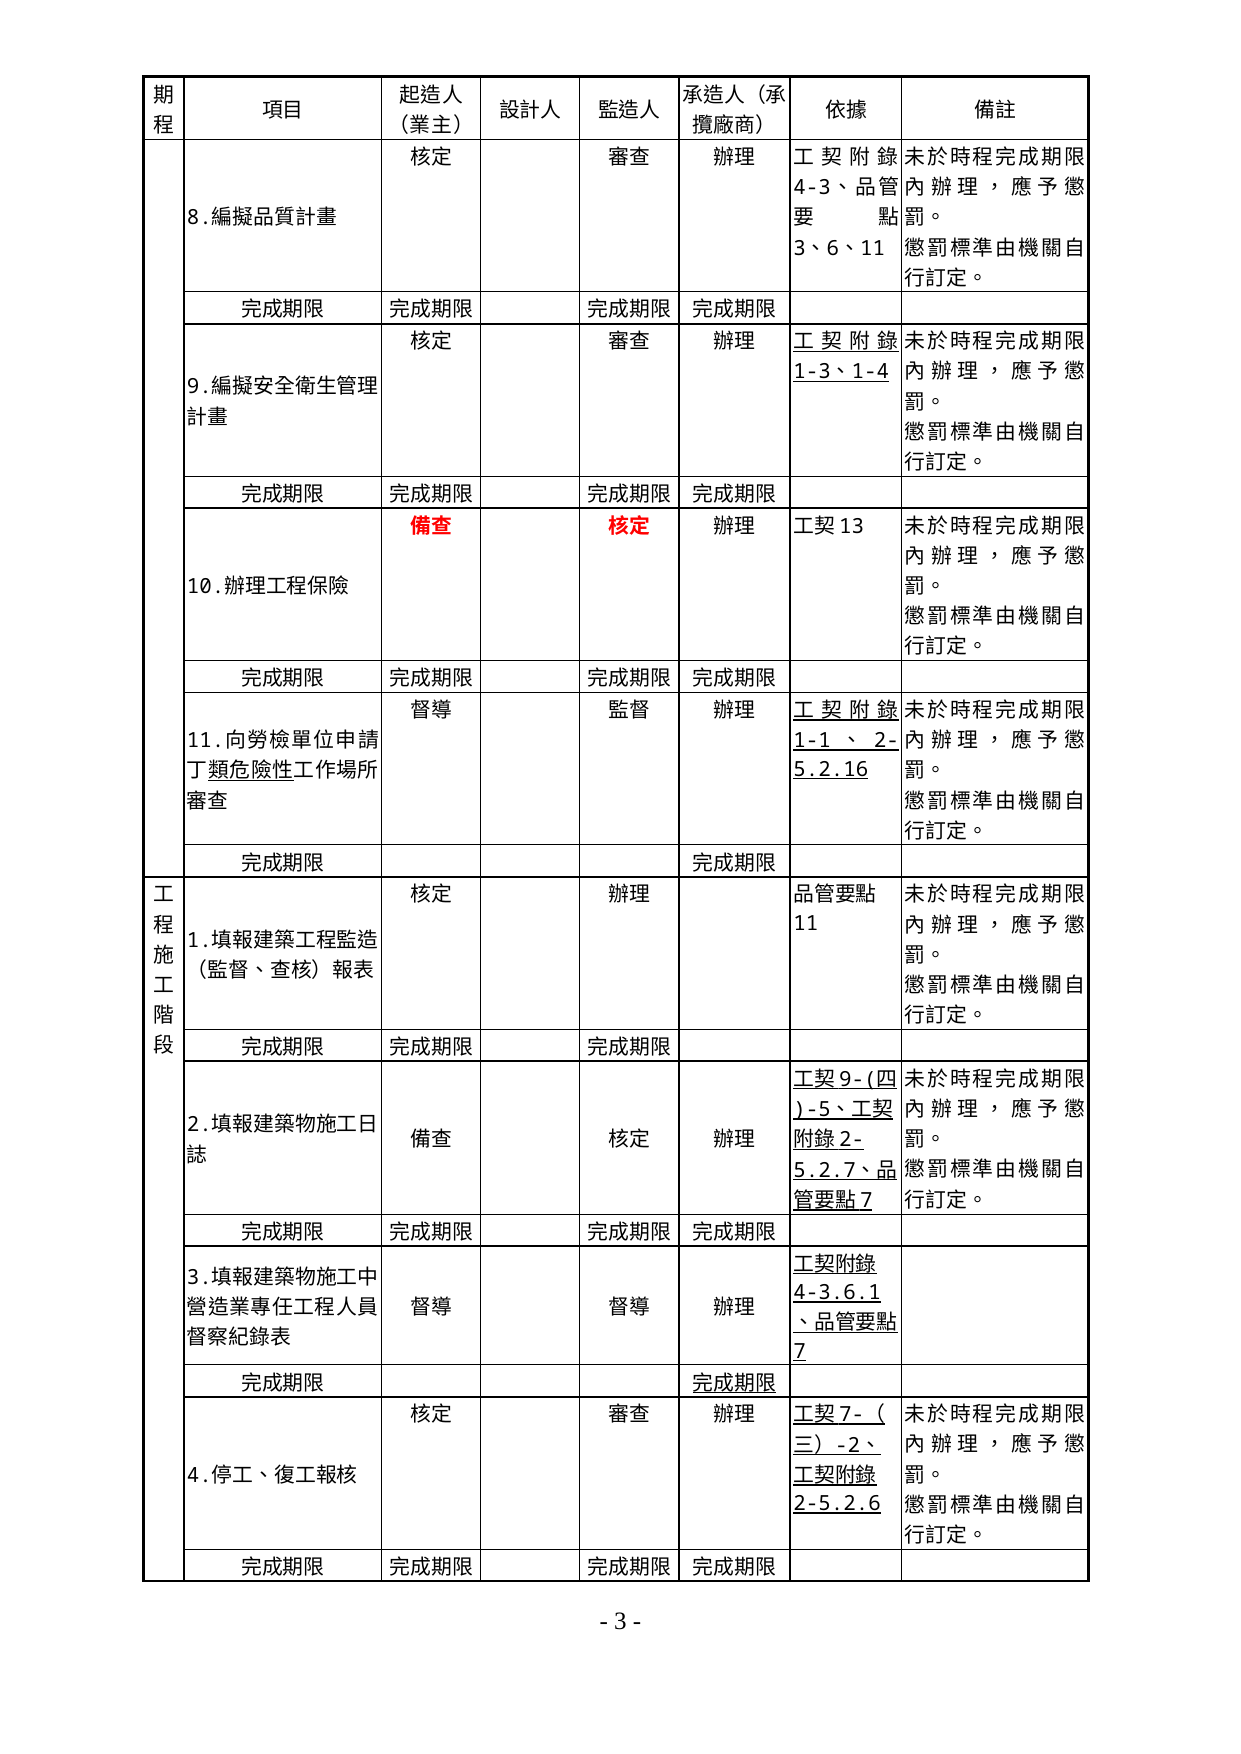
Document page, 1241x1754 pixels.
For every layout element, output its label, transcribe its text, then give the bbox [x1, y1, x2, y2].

table_cell 完成期限 [185, 477, 381, 507]
table_header 監造人 [580, 78, 678, 138]
table_cell [791, 1030, 901, 1060]
table_cell 未於時程完成期限內辦理，應予懲罰。 懲罰標準由機關自行訂定。 [902, 140, 1087, 291]
table_cell 完成期限 [680, 845, 789, 876]
table_cell [481, 1030, 579, 1060]
table_cell 工契7-（三）-2、工契附錄2-5.2.6 [791, 1398, 901, 1548]
table_cell [481, 1062, 579, 1213]
table_cell 3.填報建築物施工中營造業專任工程人員督察紀錄表 [185, 1247, 381, 1364]
table_cell 完成期限 [382, 1550, 480, 1580]
table_cell 辦理 [580, 878, 678, 1029]
table_cell 完成期限 [680, 1550, 789, 1580]
table_cell [902, 1215, 1087, 1245]
table_cell [382, 845, 480, 876]
table_cell [902, 477, 1087, 507]
table_cell 辦理 [680, 1247, 789, 1364]
table_cell 辦理 [680, 325, 789, 476]
table_cell 完成期限 [185, 661, 381, 692]
table_cell 核定 [382, 878, 480, 1029]
table_cell 完成期限 [580, 292, 678, 323]
table_header 承造人（承攬廠商） [680, 78, 789, 138]
table_cell 督導 [382, 1247, 480, 1364]
table_cell 完成期限 [382, 292, 480, 323]
table_cell [481, 477, 579, 507]
table_cell [481, 325, 579, 476]
table_cell 完成期限 [580, 1215, 678, 1245]
table_cell 備查 [382, 1062, 480, 1213]
table_cell 完成期限 [382, 661, 480, 692]
table_cell [902, 845, 1087, 876]
table_cell [791, 477, 901, 507]
table_cell [145, 140, 183, 876]
table_cell 完成期限 [185, 1215, 381, 1245]
table_cell 辦理 [680, 1062, 789, 1213]
table_cell 2.填報建築物施工日誌 [185, 1062, 381, 1213]
table_cell [481, 292, 579, 323]
table_cell 辦理 [680, 1398, 789, 1548]
table_cell 督導 [580, 1247, 678, 1364]
table_cell 8.編擬品質計畫 [185, 140, 381, 291]
table_cell 4.停工、復工報核 [185, 1398, 381, 1548]
table_cell [791, 1365, 901, 1396]
table_cell 未於時程完成期限內辦理，應予懲罰。 懲罰標準由機關自行訂定。 [902, 325, 1087, 476]
table_cell [481, 1365, 579, 1396]
table_cell 未於時程完成期限內辦理，應予懲罰。 懲罰標準由機關自行訂定。 [902, 1398, 1087, 1548]
table_cell [481, 693, 579, 844]
table_cell [791, 845, 901, 876]
table_cell 工契附錄4-3、品管要點3、6、11 [791, 140, 901, 291]
table_cell 未於時程完成期限內辦理，應予懲罰。 懲罰標準由機關自行訂定。 [902, 693, 1087, 844]
table_cell 工契附錄4-3.6.1、品管要點7 [791, 1247, 901, 1364]
table_cell 完成期限 [680, 477, 789, 507]
table_cell [902, 1247, 1087, 1364]
table_cell 督導 [382, 693, 480, 844]
table_cell 完成期限 [185, 292, 381, 323]
table_cell [791, 1215, 901, 1245]
table_cell 完成期限 [680, 661, 789, 692]
table_cell [902, 1030, 1087, 1060]
table_cell 10.辦理工程保險 [185, 509, 381, 660]
table_cell 核定 [382, 325, 480, 476]
table_cell [382, 1365, 480, 1396]
table_cell 核定 [580, 509, 678, 660]
table_header 設計人 [481, 78, 579, 138]
table_cell 完成期限 [185, 1030, 381, 1060]
table_cell [481, 140, 579, 291]
table_cell 9.編擬安全衛生管理計畫 [185, 325, 381, 476]
table_cell 審查 [580, 140, 678, 291]
table_cell 完成期限 [580, 661, 678, 692]
table_cell [481, 878, 579, 1029]
table_cell 完成期限 [382, 1215, 480, 1245]
table_header 起造人（業主） [382, 78, 480, 138]
table_cell [680, 878, 789, 1029]
table_cell 備查 [382, 509, 480, 660]
table_cell 核定 [382, 140, 480, 291]
table_cell [902, 1365, 1087, 1396]
table_cell 未於時程完成期限內辦理，應予懲罰。 懲罰標準由機關自行訂定。 [902, 1062, 1087, 1213]
table_cell 完成期限 [580, 1550, 678, 1580]
table_cell 完成期限 [185, 1365, 381, 1396]
table_cell 完成期限 [185, 845, 381, 876]
table_cell [680, 1030, 789, 1060]
table_cell 審查 [580, 325, 678, 476]
table_cell 完成期限 [680, 1215, 789, 1245]
table_cell 工契附錄1-3、1-4 [791, 325, 901, 476]
table_cell 完成期限 [680, 1365, 789, 1396]
table_header 備註 [902, 78, 1087, 138]
table_cell [902, 661, 1087, 692]
table_cell [481, 1215, 579, 1245]
table_cell 工程施工階段 [145, 878, 183, 1580]
table_cell 核定 [580, 1062, 678, 1213]
table_cell [481, 1398, 579, 1548]
table_cell 核定 [382, 1398, 480, 1548]
table_cell 工契13 [791, 509, 901, 660]
table_header 期程 [145, 78, 183, 138]
table_cell 未於時程完成期限內辦理，應予懲罰。 懲罰標準由機關自行訂定。 [902, 509, 1087, 660]
table_cell 未於時程完成期限內辦理，應予懲罰。 懲罰標準由機關自行訂定。 [902, 878, 1087, 1029]
table_cell 工契9-(四)-5、工契附錄2-5.2.7、品管要點7 [791, 1062, 901, 1213]
table_cell 11.向勞檢單位申請丁類危險性工作場所審查 [185, 693, 381, 844]
table_header 項目 [185, 78, 381, 138]
table_cell 辦理 [680, 509, 789, 660]
table_cell 完成期限 [680, 292, 789, 323]
table_cell [481, 509, 579, 660]
table_cell 辦理 [680, 140, 789, 291]
table_cell 完成期限 [580, 477, 678, 507]
table_cell 完成期限 [382, 1030, 480, 1060]
table_cell [791, 661, 901, 692]
table_cell 完成期限 [580, 1030, 678, 1060]
table_cell [580, 845, 678, 876]
table_cell [481, 1247, 579, 1364]
table_cell [902, 1550, 1087, 1580]
table_cell [791, 292, 901, 323]
table_cell [791, 1550, 901, 1580]
table_cell 1.填報建築工程監造（監督、查核）報表 [185, 878, 381, 1029]
table_cell [481, 1550, 579, 1580]
table_cell [580, 1365, 678, 1396]
table_cell 工契附錄1-1、2-5.2.16 [791, 693, 901, 844]
table_cell [481, 661, 579, 692]
table_cell 辦理 [680, 693, 789, 844]
table_cell 監督 [580, 693, 678, 844]
table_cell 審查 [580, 1398, 678, 1548]
table_cell [481, 845, 579, 876]
table_cell [902, 292, 1087, 323]
table_cell 完成期限 [185, 1550, 381, 1580]
table_cell 完成期限 [382, 477, 480, 507]
table_cell 品管要點11 [791, 878, 901, 1029]
table_header 依據 [791, 78, 901, 138]
